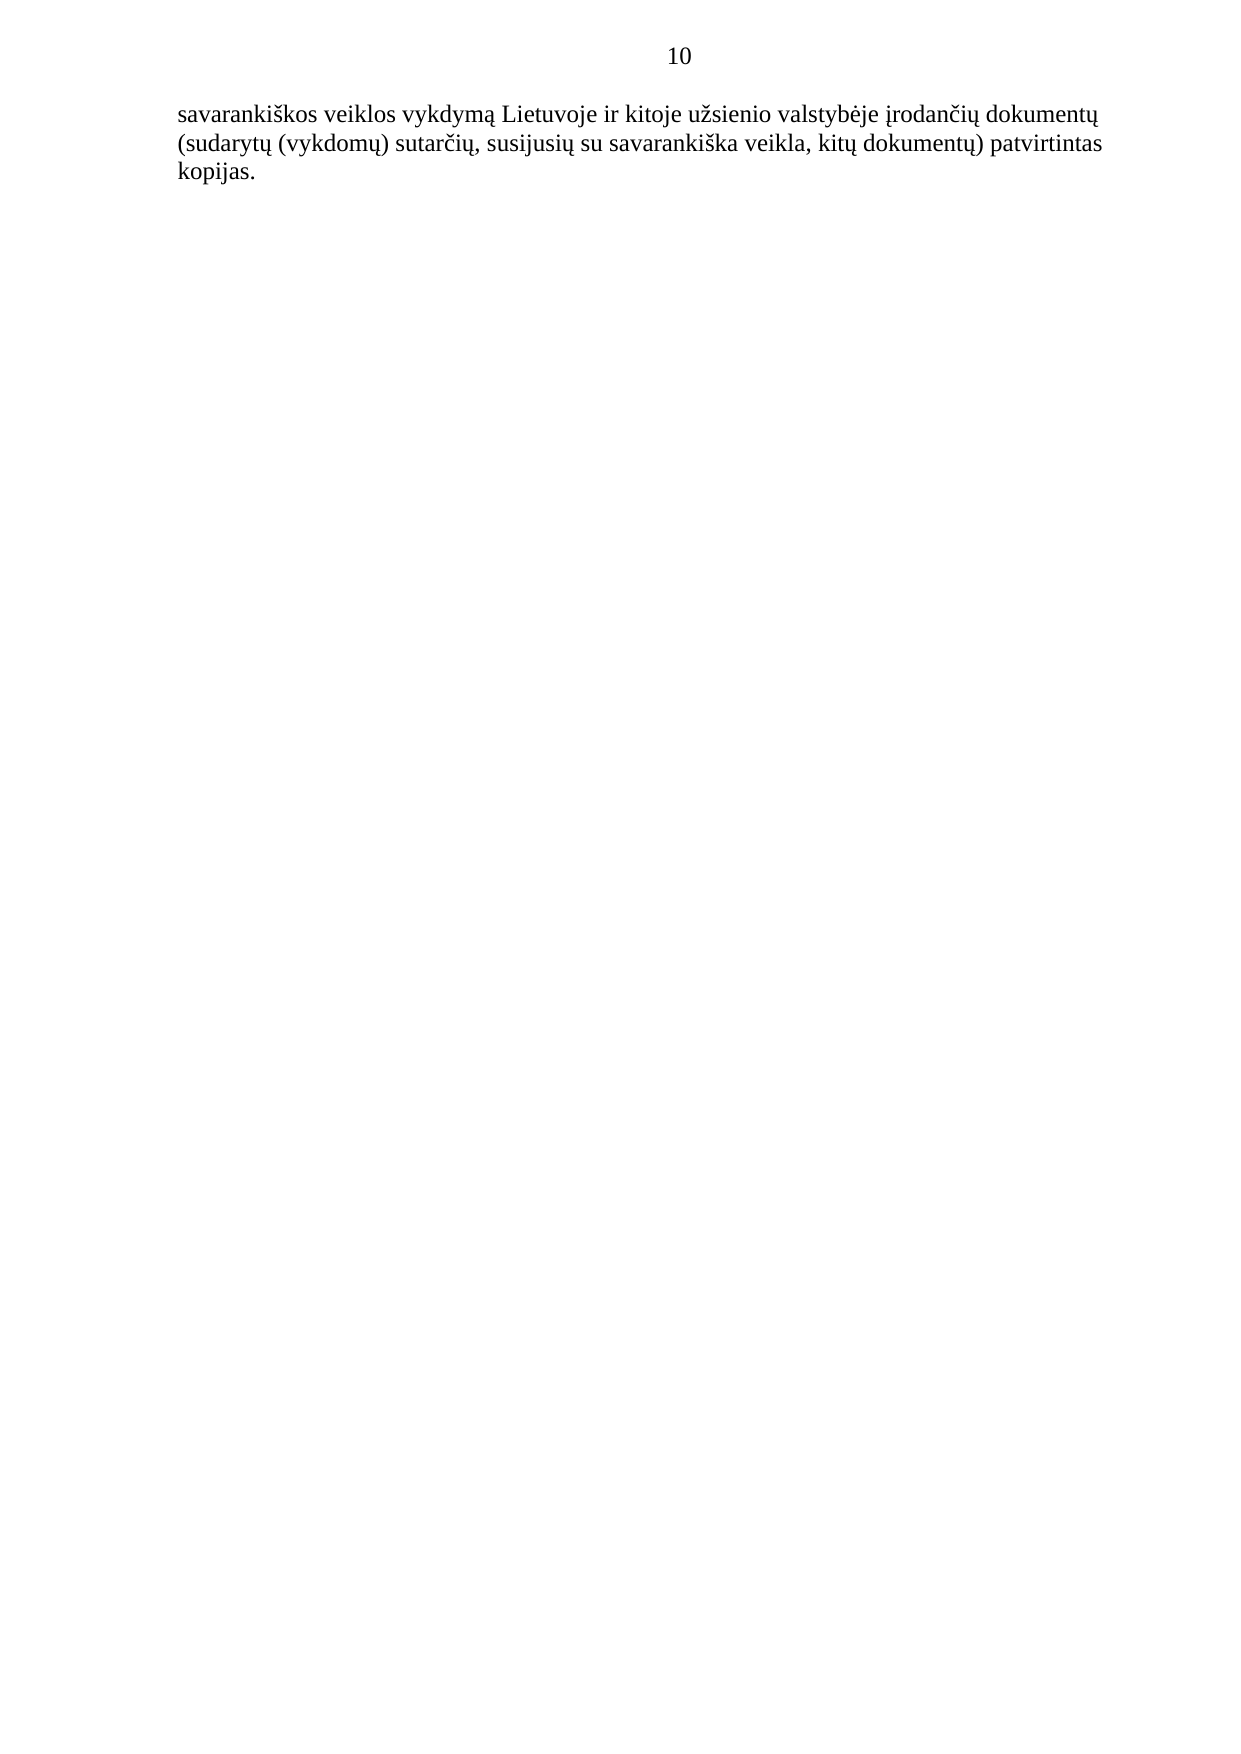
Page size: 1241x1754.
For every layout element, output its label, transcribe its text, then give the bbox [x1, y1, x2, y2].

text savarankiškos veiklos vykdymą Lietuvoje ir kitoje užsienio valstybėje įrodančių dokumentų (sudarytų (vykdomų) sutarčių, susijusių su savarankiška veikla, kitų dokumentų) patvirtintas kopijas. [177, 99, 1181, 185]
